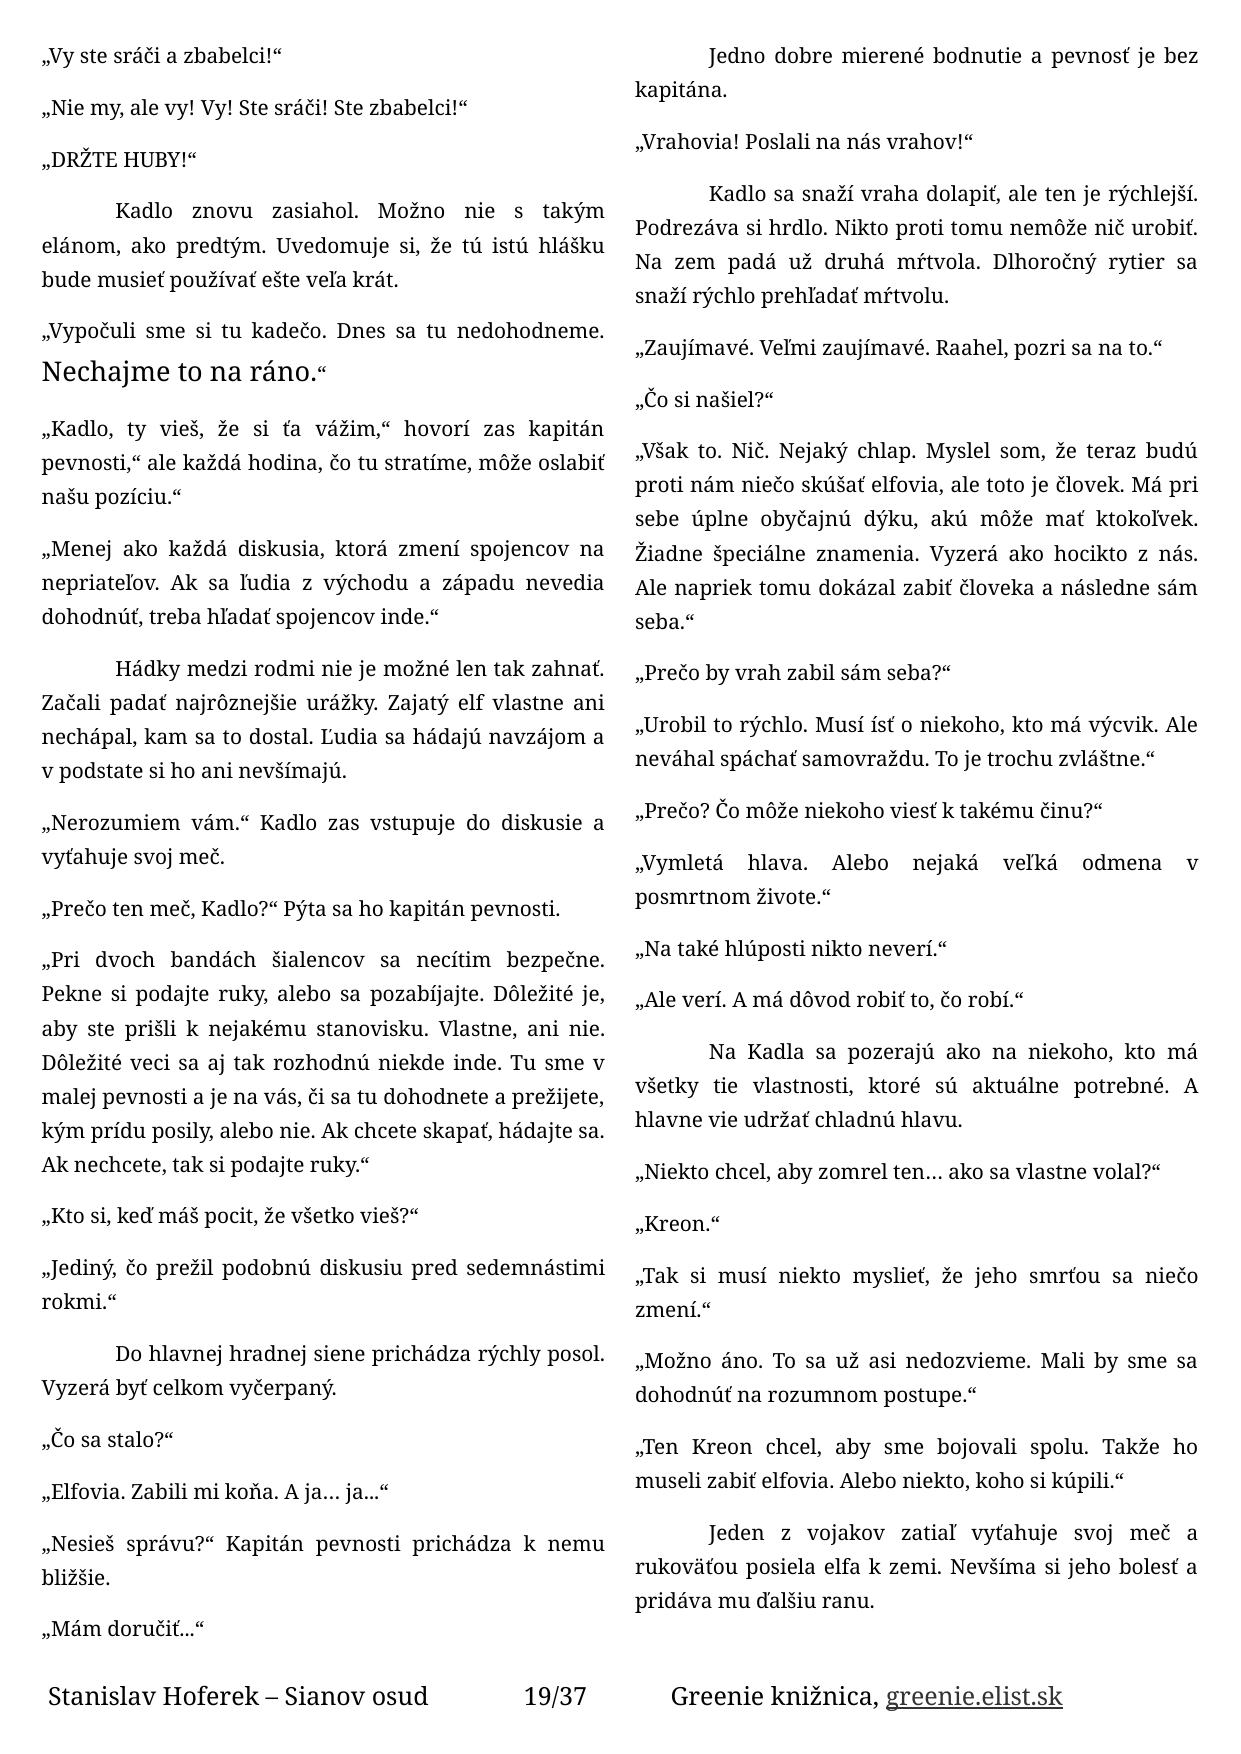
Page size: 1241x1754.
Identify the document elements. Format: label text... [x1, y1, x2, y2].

text „Kreon.“ [635, 1209, 1199, 1237]
text „Kadlo, ty vieš, že si ťa vážim,“ hovorí zas kapitán pevnosti,“ ale každá hodina, čo tu stratíme, môže oslabiť našu pozíciu.“ [41, 414, 605, 511]
text „Menej ako každá diskusia, ktorá zmení spojencov na nepriateľov. Ak sa ľudia z východu a západu nevedia dohodnúť, treba hľadať spojencov inde.“ [41, 534, 605, 631]
text „Na také hlúposti nikto neverí.“ [635, 934, 1199, 962]
text Jeden z vojakov zatiaľ vyťahuje svoj meč a rukoväťou posiela elfa k zemi. Nevšíma si jeho bolesť a pridáva mu ďalšiu ranu. [635, 1518, 1199, 1615]
text Hádky medzi rodmi nie je možné len tak zahnať. Začali padať najrôznejšie urážky. Zajatý elf vlastne ani nechápal, kam sa to dostal. Ľudia sa hádajú navzájom a v podstate si ho ani nevšímajú. [41, 654, 605, 784]
text „Vypočuli sme si tu kadečo. Dnes sa tu nedohodneme. Nechajme to na ráno.“ [41, 317, 605, 389]
text „Čo si našiel?“ [635, 385, 1199, 413]
text „Prečo? Čo môže niekoho viesť k takému činu?“ [635, 796, 1199, 824]
text „Elfovia. Zabili mi koňa. A ja… ja...“ [41, 1477, 605, 1505]
text „Ale verí. A má dôvod robiť to, čo robí.“ [635, 986, 1199, 1014]
text „DRŽTE HUBY!“ [41, 145, 605, 173]
text Do hlavnej hradnej siene prichádza rýchly posol. Vyzerá byť celkom vyčerpaný. [41, 1339, 605, 1402]
text „Však to. Nič. Nejaký chlap. Myslel som, že teraz budú proti nám niečo skúšať elfovia, ale toto je človek. Má pri sebe úplne obyčajnú dýku, akú môže mať ktokoľvek. Žiadne špeciálne znamenia. Vyzerá ako hocikto z nás. Ale napriek tomu dokázal zabiť človeka a následne sám seba.“ [635, 436, 1199, 635]
text „Možno áno. To sa už asi nedozvieme. Mali by sme sa dohodnúť na rozumnom postupe.“ [635, 1347, 1199, 1409]
text „Nerozumiem vám.“ Kadlo zas vstupuje do diskusie a vyťahuje svoj meč. [41, 808, 605, 870]
text „Niekto chcel, aby zomrel ten… ako sa vlastne volal?“ [635, 1157, 1199, 1186]
text „Nie my, ale vy! Vy! Ste sráči! Ste zbabelci!“ [41, 93, 605, 122]
text „Ten Kreon chcel, aby sme bojovali spolu. Takže ho museli zabiť elfovia. Alebo niekto, koho si kúpili.“ [635, 1432, 1199, 1495]
text Kadlo znovu zasiahol. Možno nie s takým elánom, ako predtým. Uvedomuje si, že tú istú hlášku bude musieť používať ešte veľa krát. [41, 197, 605, 293]
text „Prečo ten meč, Kadlo?“ Pýta sa ho kapitán pevnosti. [41, 894, 605, 922]
text „Urobil to rýchlo. Musí ísť o niekoho, kto má výcvik. Ale neváhal spáchať samovraždu. To je trochu zvláštne.“ [635, 710, 1199, 773]
text „Nesieš správu?“ Kapitán pevnosti prichádza k nemu bližšie. [41, 1529, 605, 1591]
text „Jediný, čo prežil podobnú diskusiu pred sedemnástimi rokmi.“ [41, 1253, 605, 1316]
text „Vymletá hlava. Alebo nejaká veľká odmena v posmrtnom živote.“ [635, 848, 1199, 910]
text „Kto si, keď máš pocit, že všetko vieš?“ [41, 1202, 605, 1230]
text „Vrahovia! Poslali na nás vrahov!“ [635, 127, 1199, 156]
text „Zaujímavé. Veľmi zaujímavé. Raahel, pozri sa na to.“ [635, 333, 1199, 361]
text Jedno dobre mierené bodnutie a pevnosť je bez kapitána. [635, 41, 1199, 104]
text „Čo sa stalo?“ [41, 1425, 605, 1453]
text „Pri dvoch bandách šialencov sa necítim bezpečne. Pekne si podajte ruky, alebo sa pozabíjajte. Dôležité je, aby ste prišli k nejakému stanovisku. Vlastne, ani nie. Dôležité veci sa aj tak rozhodnú niekde inde. Tu sme v malej pevnosti a je na vás, či sa tu dohodnete a prežijete, kým prídu posily, alebo nie. Ak chcete skapať, hádajte sa. Ak nechcete, tak si podajte ruky.“ [41, 946, 605, 1178]
text Na Kadla sa pozerajú ako na niekoho, kto má všetky tie vlastnosti, ktoré sú aktuálne potrebné. A hlavne vie udržať chladnú hlavu. [635, 1037, 1199, 1134]
text Kadlo sa snaží vraha dolapiť, ale ten je rýchlejší. Podrezáva si hrdlo. Nikto proti tomu nemôže nič urobiť. Na zem padá už druhá mŕtvola. Dlhoročný rytier sa snaží rýchlo prehľadať mŕtvolu. [635, 179, 1199, 309]
text „Prečo by vrah zabil sám seba?“ [635, 658, 1199, 687]
text „Mám doručiť...“ [41, 1614, 605, 1643]
text „Vy ste sráči a zbabelci!“ [41, 41, 605, 70]
text „Tak si musí niekto myslieť, že jeho smrťou sa niečo zmení.“ [635, 1261, 1199, 1323]
